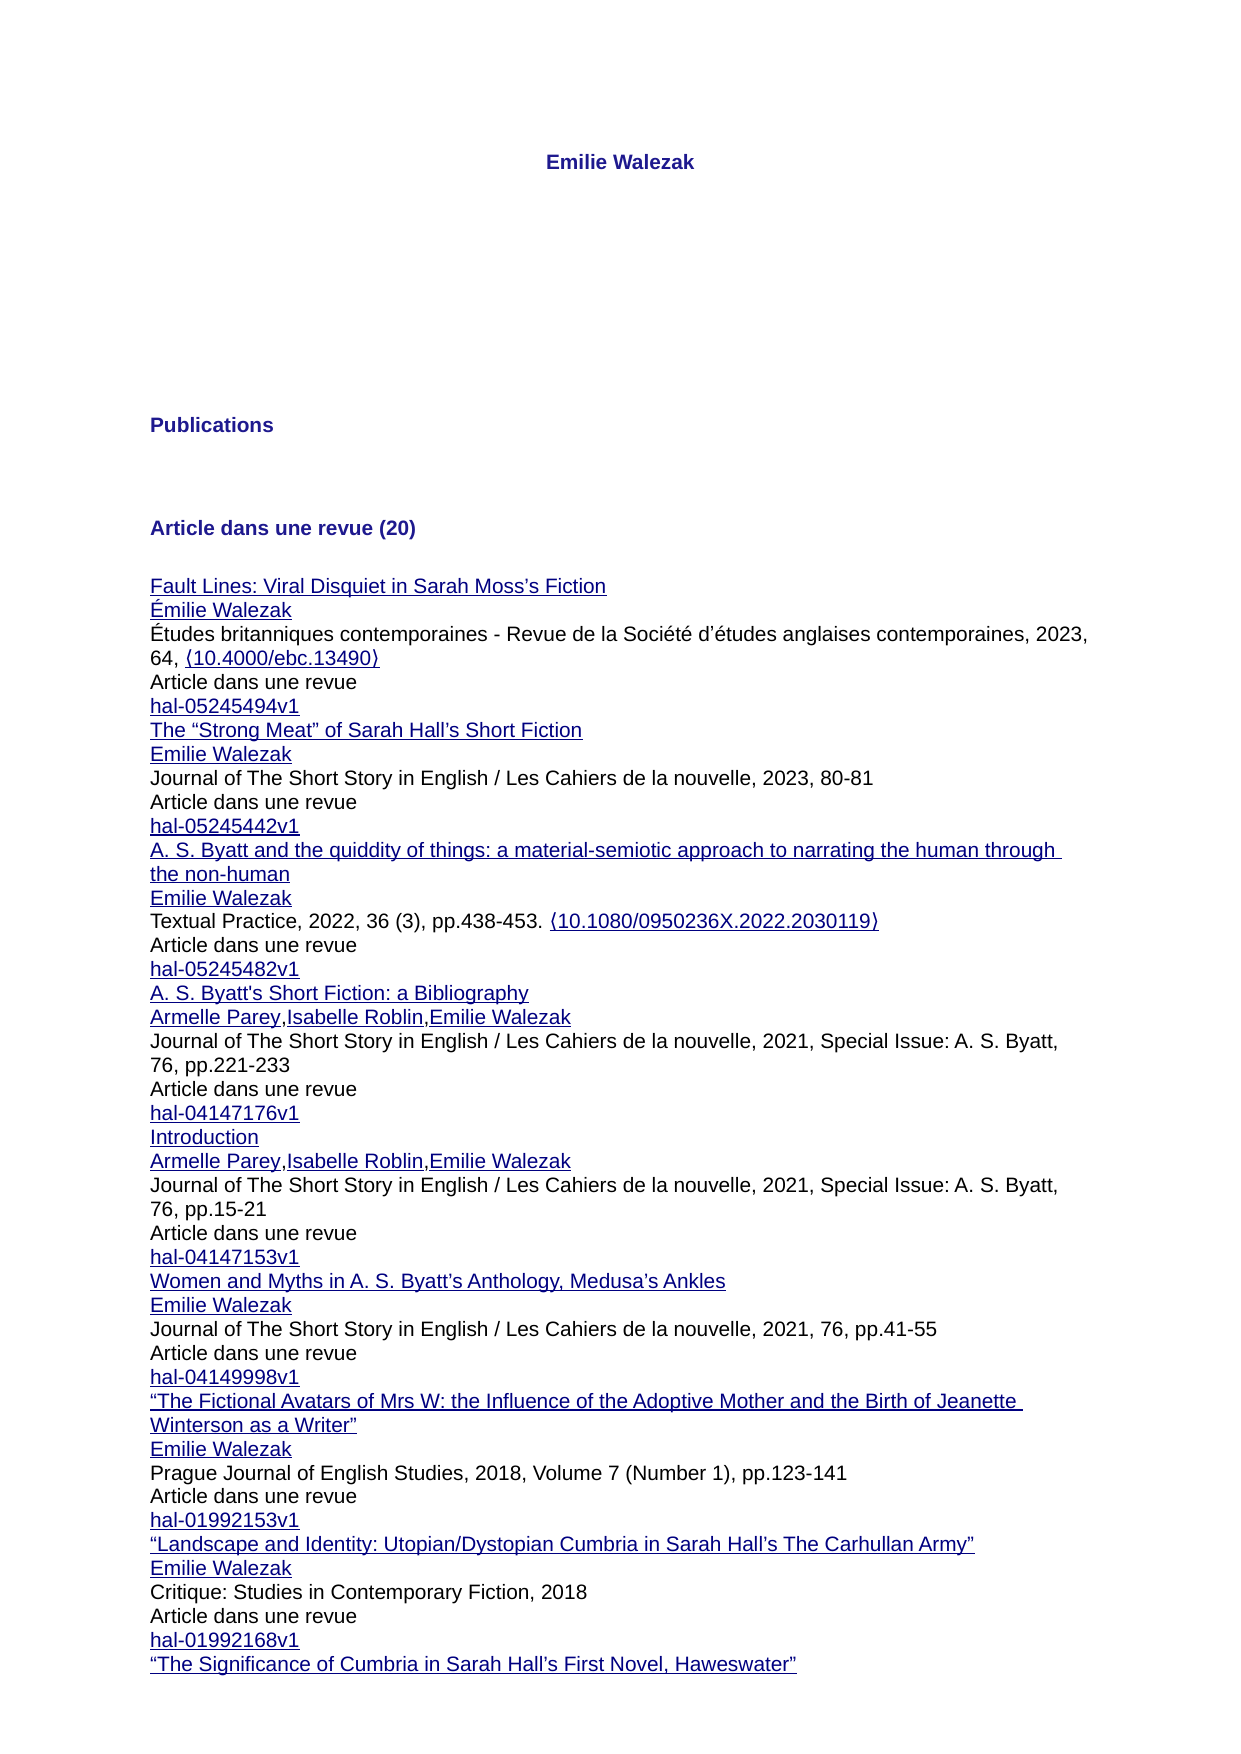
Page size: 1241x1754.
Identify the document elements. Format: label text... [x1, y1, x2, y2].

table_cell “The Significance of Cumbria in Sarah Hall’s First Novel, Haweswater” [150, 1652, 1090, 1676]
table_cell “The Fictional Avatars of Mrs W: the Influence of the Adoptive Mother and the Birth of Jeanette Winterson as a Writer” Emilie Walezak Prague Journal of English Studies, 2018, Volume 7 (Number 1), pp.123-141 Article dans une revue hal-01992153v1 [150, 1389, 1090, 1532]
table_cell Introduction Armelle Parey,Isabelle Roblin,Emilie Walezak Journal of The Short Story in English / Les Cahiers de la nouvelle, 2021, Special Issue: A. S. Byatt, 76, pp.15-21 Article dans une revue hal-04147153v1 [150, 1125, 1090, 1269]
table_cell A. S. Byatt and the quiddity of things: a material-semiotic approach to narrating the human through the non-human Emilie Walezak Textual Practice, 2022, 36 (3), pp.438-453. ⟨10.1080/0950236X.2022.2030119⟩ Article dans une revue hal-05245482v1 [150, 838, 1090, 981]
table_header Fault Lines: Viral Disquiet in Sarah Moss’s Fiction Émilie Walezak Études britanniques contemporaines - Revue de la Société dʼétudes anglaises contemporaines, 2023, 64, ⟨10.4000/ebc.13490⟩ Article dans une revue hal-05245494v1 [150, 574, 1090, 718]
subtitle Emilie Walezak [150, 150, 1090, 174]
table_cell The “Strong Meat” of Sarah Hall’s Short Fiction Emilie Walezak Journal of The Short Story in English / Les Cahiers de la nouvelle, 2023, 80-81 Article dans une revue hal-05245442v1 [150, 718, 1090, 837]
table_cell “Landscape and Identity: Utopian/Dystopian Cumbria in Sarah Hall’s The Carhullan Army” Emilie Walezak Critique: Studies in Contemporary Fiction, 2018 Article dans une revue hal-01992168v1 [150, 1532, 1090, 1652]
table_cell A. S. Byatt's Short Fiction: a Bibliography Armelle Parey,Isabelle Roblin,Emilie Walezak Journal of The Short Story in English / Les Cahiers de la nouvelle, 2021, Special Issue: A. S. Byatt, 76, pp.221-233 Article dans une revue hal-04147176v1 [150, 981, 1090, 1125]
table_cell Women and Myths in A. S. Byatt’s Anthology, Medusa’s Ankles Emilie Walezak Journal of The Short Story in English / Les Cahiers de la nouvelle, 2021, 76, pp.41-55 Article dans une revue hal-04149998v1 [150, 1269, 1090, 1388]
subtitle Article dans une revue (20) [150, 516, 1090, 539]
subtitle Publications [150, 412, 1090, 436]
